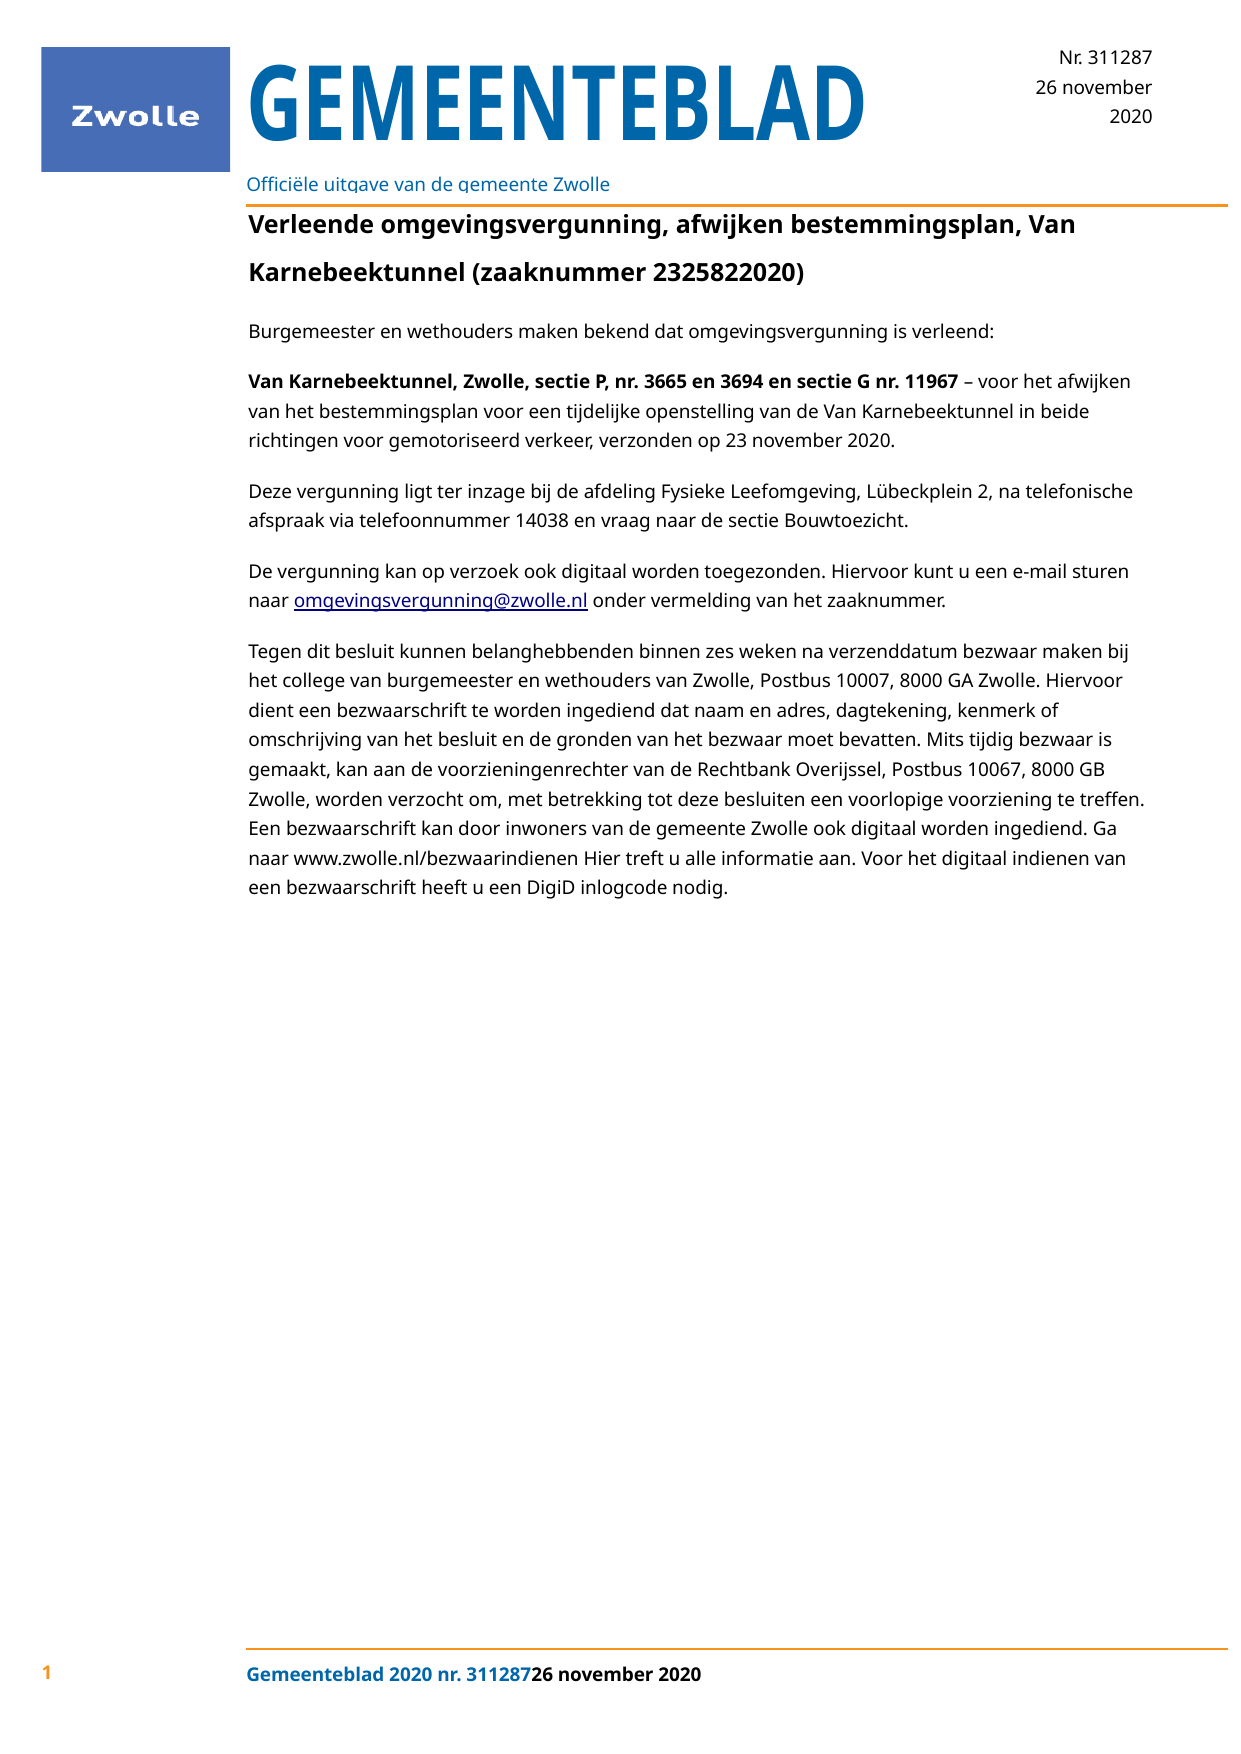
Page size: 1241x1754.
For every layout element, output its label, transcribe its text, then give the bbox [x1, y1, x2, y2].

text Burgemeester en wethouders maken bekend dat omgevingsvergunning is verleend: [248, 318, 1152, 344]
text Tegen dit besluit kunnen belanghebbenden binnen zes weken na verzenddatum bezwaar maken bij het college van burgemeester en wethouders van Zwolle, Postbus 10007, 8000 GA Zwolle. Hiervoor dient een bezwaarschrift te worden ingediend dat naam en adres, dagtekening, kenmerk of omschrijving van het besluit en de gronden van het bezwaar moet bevatten. Mits tijdig bezwaar is gemaakt, kan aan de voorzieningenrechter van de Rechtbank Overijssel, Postbus 10067, 8000 GB Zwolle, worden verzocht om, met betrekking tot deze besluiten een voorlopige voorziening te treffen. Een bezwaarschrift kan door inwoners van de gemeente Zwolle ook digitaal worden ingediend. Ga naar www.zwolle.nl/bezwaarindienen Hier treft u alle informatie aan. Voor het digitaal indienen van een bezwaarschrift heeft u een DigiD inlogcode nodig. [248, 638, 1152, 900]
text Verleende omgevingsvergunning, afwijken bestemmingsplan, Van Karnebeektunnel (zaaknummer 2325822020) [248, 207, 1152, 288]
text Van Karnebeektunnel, Zwolle, sectie P, nr. 3665 en 3694 en sectie G nr. 11967 – voor het afwijken van het bestemmingsplan voor een tijdelijke openstelling van de Van Karnebeektunnel in beide richtingen voor gemotoriseerd verkeer, verzonden op 23 november 2020. [248, 368, 1152, 453]
text De vergunning kan op verzoek ook digitaal worden toegezonden. Hiervoor kunt u een e-mail sturen naar omgevingsvergunning@zwolle.nl onder vermelding van het zaaknummer. [248, 558, 1152, 613]
picture [41, 47, 231, 172]
text Deze vergunning ligt ter inzage bij de afdeling Fysieke Leefomgeving, Lübeckplein 2, na telefonische afspraak via telefoonnummer 14038 en vraag naar de sectie Bouwtoezicht. [248, 478, 1152, 533]
